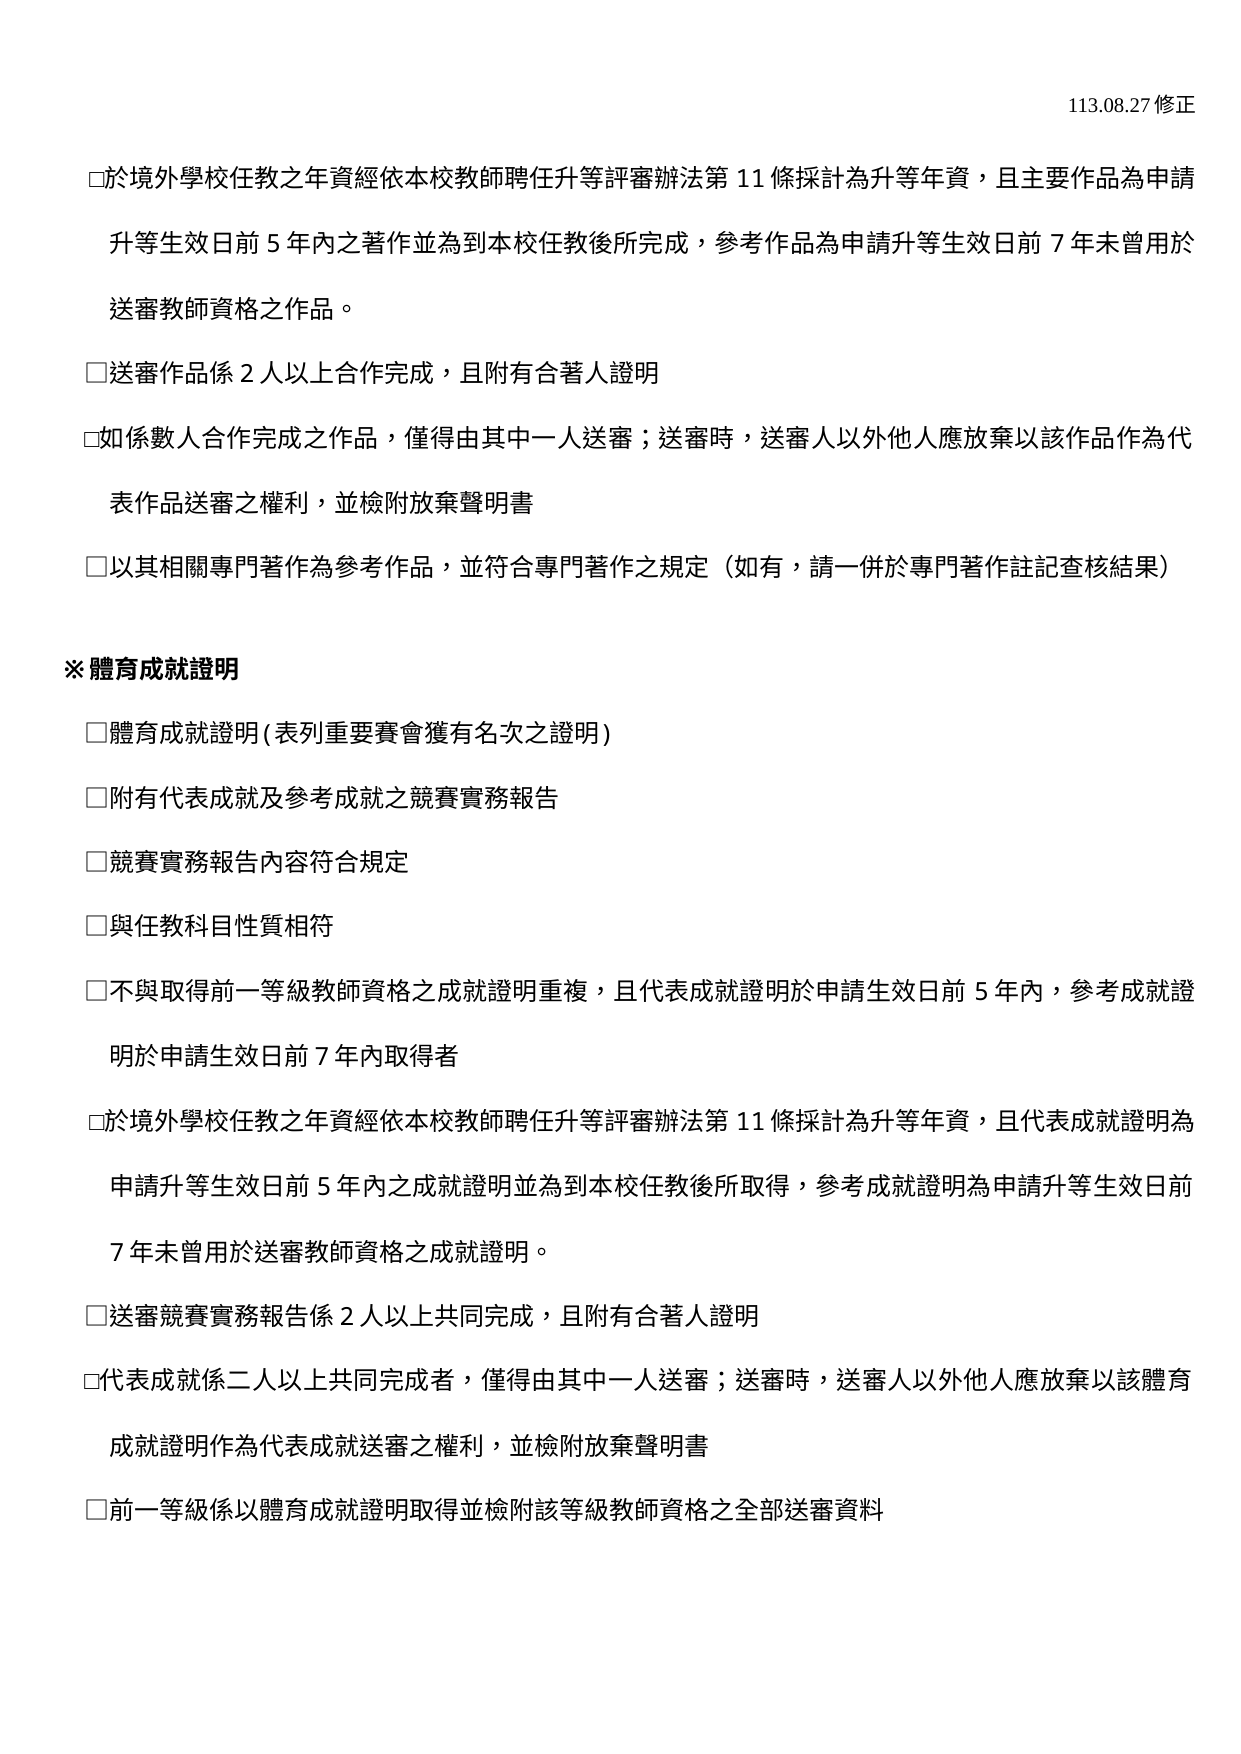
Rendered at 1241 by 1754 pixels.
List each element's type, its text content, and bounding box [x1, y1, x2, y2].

text □如係數人合作完成之作品，僅得由其中一人送審；送審時，送審人以外他人應放棄以該作品作為代表作品送審之權利，並檢附放棄聲明書 [84, 394, 1196, 523]
text □於境外學校任教之年資經依本校教師聘任升等評審辦法第11條採計為升等年資，且主要作品為申請升等生效日前5年內之著作並為到本校任教後所完成，參考作品為申請升等生效日前7年未曾用於送審教師資格之作品。 [59, 135, 1196, 328]
text □與任教科目性質相符 [59, 883, 1196, 946]
text □體育成就證明(表列重要賽會獲有名次之證明) [59, 690, 1196, 753]
text □代表成就係二人以上共同完成者，僅得由其中一人送審；送審時，送審人以外他人應放棄以該體育成就證明作為代表成就送審之權利，並檢附放棄聲明書 [84, 1337, 1196, 1465]
text □送審競賽實務報告係2人以上共同完成，且附有合著人證明 [59, 1273, 1196, 1335]
text ※體育成就證明 [59, 626, 1196, 689]
text □競賽實務報告內容符合規定 [59, 819, 1196, 881]
text □前一等級係以體育成就證明取得並檢附該等級教師資格之全部送審資料 [59, 1467, 1196, 1529]
text □不與取得前一等級教師資格之成就證明重複，且代表成就證明於申請生效日前5年內，參考成就證明於申請生效日前7年內取得者 [59, 947, 1196, 1076]
text □送審作品係2人以上合作完成，且附有合著人證明 [59, 330, 1196, 393]
text □於境外學校任教之年資經依本校教師聘任升等評審辦法第11條採計為升等年資，且代表成就證明為申請升等生效日前5年內之成就證明並為到本校任教後所取得，參考成就證明為申請升等生效日前7年未曾用於送審教師資格之成就證明。 [59, 1077, 1196, 1271]
text □附有代表成就及參考成就之競賽實務報告 [59, 755, 1196, 817]
text □以其相關專門著作為參考作品，並符合專門著作之規定（如有，請一併於專門著作註記查核結果） [59, 524, 1196, 587]
